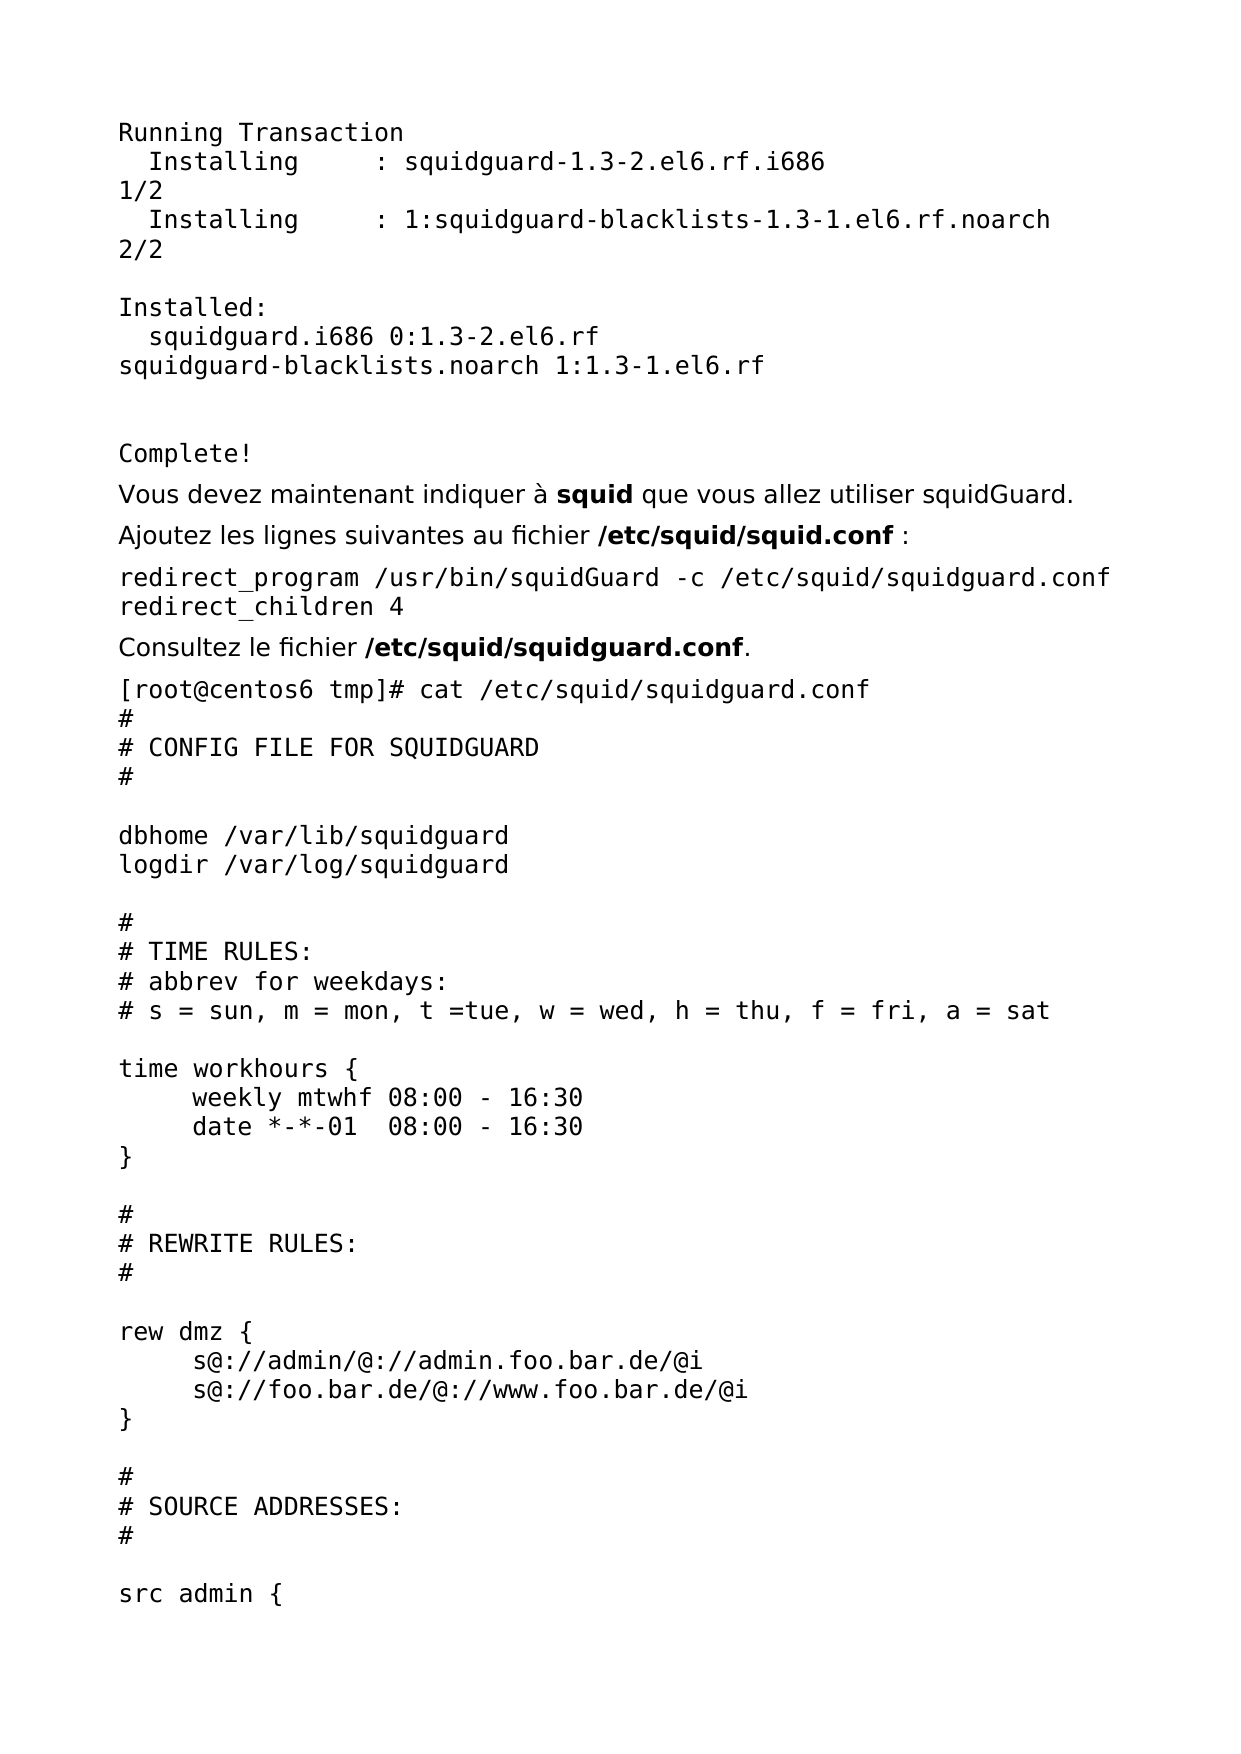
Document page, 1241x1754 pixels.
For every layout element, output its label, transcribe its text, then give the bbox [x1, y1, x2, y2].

text Ajoutez les lignes suivantes au fichier /etc/squid/squid.conf : [118, 522, 1122, 551]
text Vous devez maintenant indiquer à squid que vous allez utiliser squidGuard. [118, 480, 1122, 509]
text [root@centos6 tmp]# cat /etc/squid/squidguard.conf # # CONFIG FILE FOR SQUIDGUARD # dbhome /var/lib/squidguard logdir /var/log/squidguard # # TIME RULES: # abbrev for weekdays: # s = sun, m = mon, t =tue, w = wed, h = thu, f = fri, a = sat time workhours { weekly mtwhf 08:00 - 16:30 date *-*-01 08:00 - 16:30 } # # REWRITE RULES: # rew dmz { s@://admin/@://admin.foo.bar.de/@i s@://foo.bar.de/@://www.foo.bar.de/@i } # # SOURCE ADDRESSES: # src admin { [118, 675, 1122, 1608]
text Consultez le fichier /etc/squid/squidguard.conf. [118, 633, 1122, 662]
text redirect_program /usr/bin/squidGuard -c /etc/squid/squidguard.conf redirect_children 4 [118, 563, 1122, 622]
text Running Transaction Installing : squidguard-1.3-2.el6.rf.i686 1/2 Installing : 1:squidguard-blacklists-1.3-1.el6.rf.noarch 2/2 Installed: squidguard.i686 0:1.3-2.el6.rf squidguard-blacklists.noarch 1:1.3-1.el6.rf Complete! [118, 118, 1122, 468]
